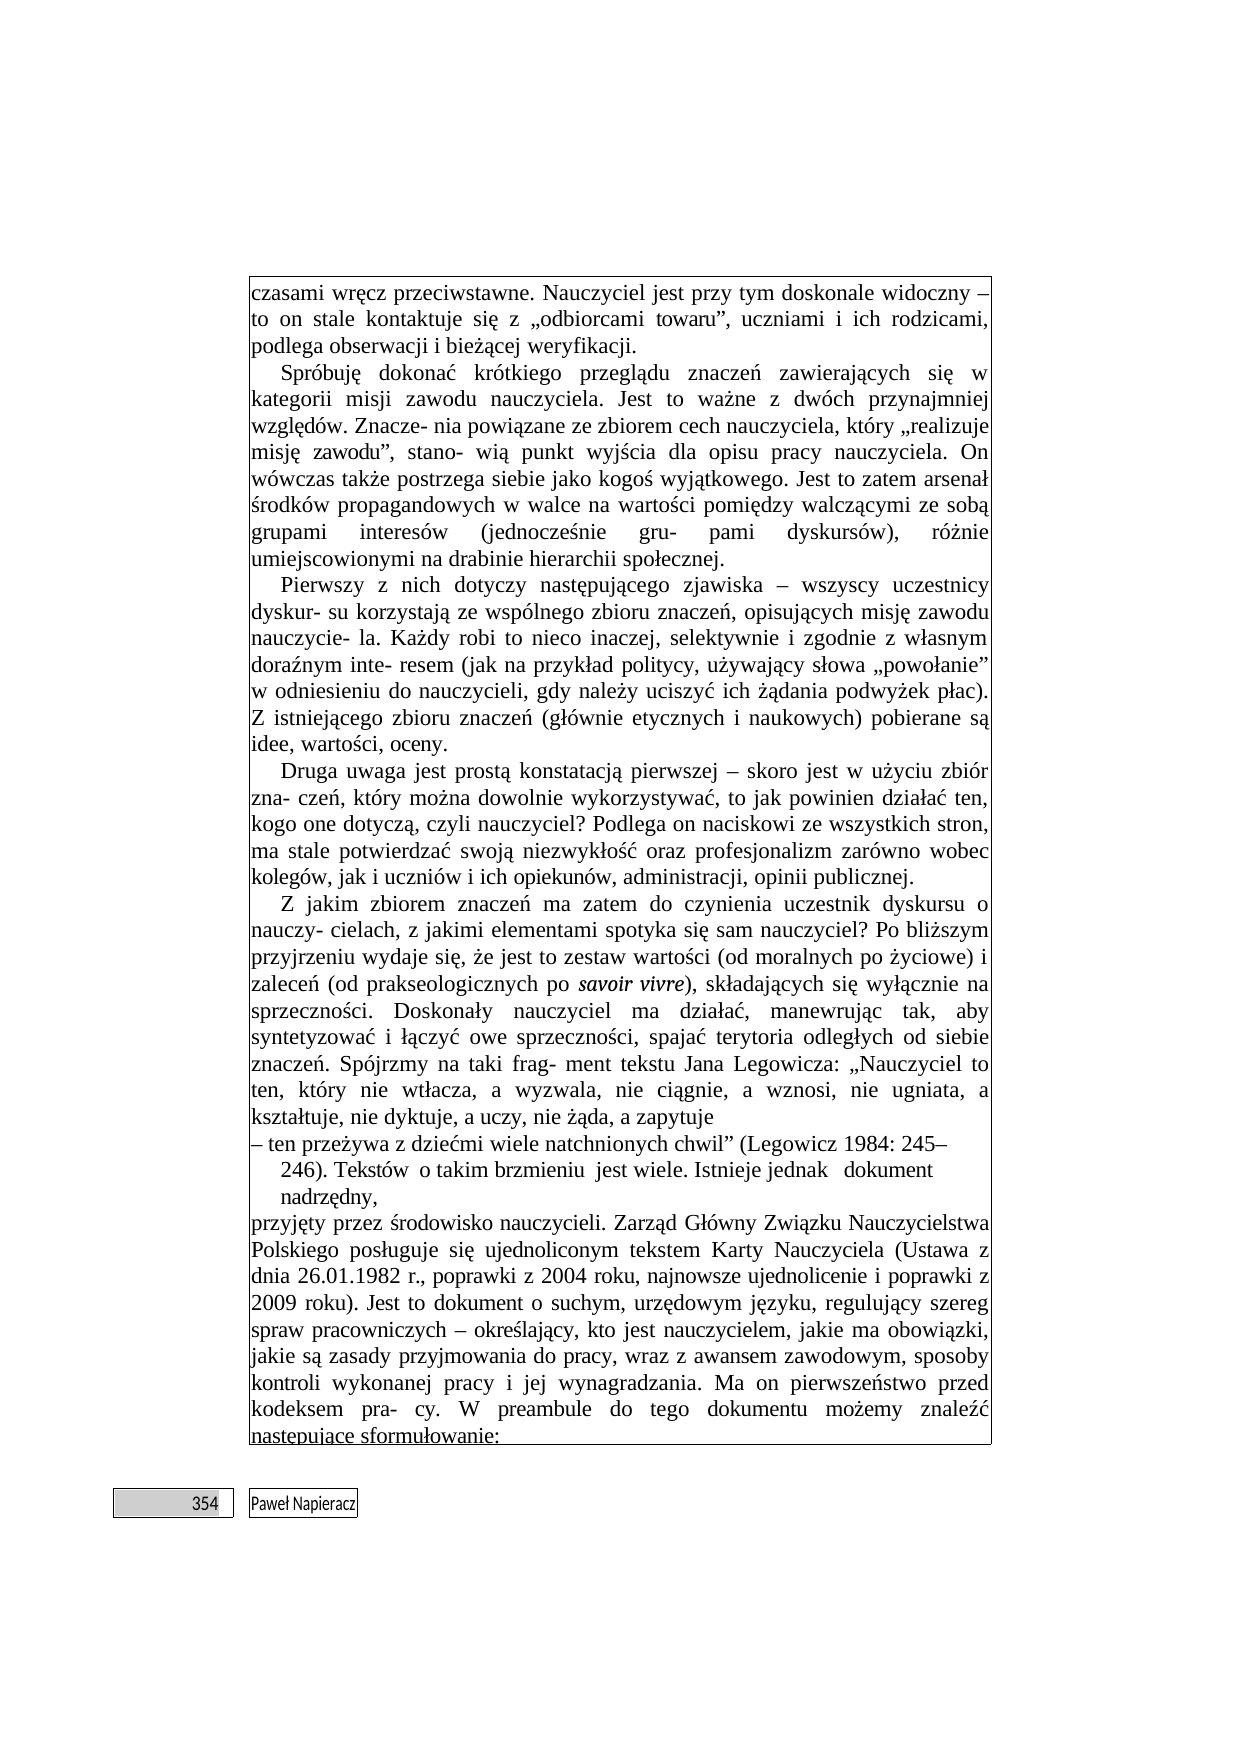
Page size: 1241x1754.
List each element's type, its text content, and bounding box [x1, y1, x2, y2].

text Paweł Napieracz [251, 1490, 357, 1516]
text Spróbuję dokonać krótkiego przeglądu znaczeń zawierających się w kategorii misji zawodu nauczyciela. Jest to ważne z dwóch przynajmniej względów. Znacze- nia powiązane ze zbiorem cech nauczyciela, który „realizuje misję zawodu”, stano- wią punkt wyjścia dla opisu pracy nauczyciela. On wówczas także postrzega siebie jako kogoś wyjątkowego. Jest to zatem arsenał środków propagandowych w walce na wartości pomiędzy walczącymi ze sobą grupami interesów (jednocześnie gru- pami dyskursów), różnie umiejscowionymi na drabinie hierarchii społecznej. [251, 359, 989, 571]
text przyjęty przez środowisko nauczycieli. Zarząd Główny Związku Nauczycielstwa Polskiego posługuje się ujednoliconym tekstem Karty Nauczyciela (Ustawa z dnia 26.01.1982 r., poprawki z 2004 roku, najnowsze ujednolicenie i poprawki z 2009 roku). Jest to dokument o suchym, urzędowym języku, regulujący szereg spraw pracowniczych – określający, kto jest nauczycielem, jakie ma obowiązki, jakie są zasady przyjmowania do pracy, wraz z awansem zawodowym, sposoby kontroli wykonanej pracy i jej wynagradzania. Ma on pierwszeństwo przed kodeksem pra- cy. W preambule do tego dokumentu możemy znaleźć następujące sformułowanie: [251, 1209, 989, 1444]
text Pierwszy z nich dotyczy następującego zjawiska – wszyscy uczestnicy dyskur- su korzystają ze wspólnego zbioru znaczeń, opisujących misję zawodu nauczycie- la. Każdy robi to nieco inaczej, selektywnie i zgodnie z własnym doraźnym inte- resem (jak na przykład politycy, używający słowa „powołanie” w odniesieniu do nauczycieli, gdy należy uciszyć ich żądania podwyżek płac). Z istniejącego zbioru znaczeń (głównie etycznych i naukowych) pobierane są idee, wartości, oceny. [251, 571, 989, 757]
text Z jakim zbiorem znaczeń ma zatem do czynienia uczestnik dyskursu o nauczy- cielach, z jakimi elementami spotyka się sam nauczyciel? Po bliższym przyjrzeniu wydaje się, że jest to zestaw wartości (od moralnych po życiowe) i zaleceń (od prakseologicznych po savoir vivre), składających się wyłącznie na sprzeczności. Doskonały nauczyciel ma działać, manewrując tak, aby syntetyzować i łączyć owe sprzeczności, spajać terytoria odległych od siebie znaczeń. Spójrzmy na taki frag- ment tekstu Jana Legowicza: „Nauczyciel to ten, który nie wtłacza, a wyzwala, nie ciągnie, a wznosi, nie ugniata, a kształtuje, nie dyktuje, a uczy, nie żąda, a zapytuje [251, 890, 989, 1129]
text – ten przeżywa z dziećmi wiele natchnionych chwil” (Legowicz 1984: 245–246). Tekstów o takim brzmieniu jest wiele. Istnieje jednak dokument nadrzędny, [251, 1130, 991, 1209]
text 354 [115, 1490, 233, 1516]
text Druga uwaga jest prostą konstatacją pierwszej – skoro jest w użyciu zbiór zna- czeń, który można dowolnie wykorzystywać, to jak powinien działać ten, kogo one dotyczą, czyli nauczyciel? Podlega on naciskowi ze wszystkich stron, ma stale potwierdzać swoją niezwykłość oraz profesjonalizm zarówno wobec kolegów, jak i uczniów i ich opiekunów, administracji, opinii publicznej. [251, 757, 989, 890]
text czasami wręcz przeciwstawne. Nauczyciel jest przy tym doskonale widoczny – to on stale kontaktuje się z „odbiorcami towaru”, uczniami i ich rodzicami, podlega obserwacji i bieżącej weryfikacji. [251, 279, 989, 358]
